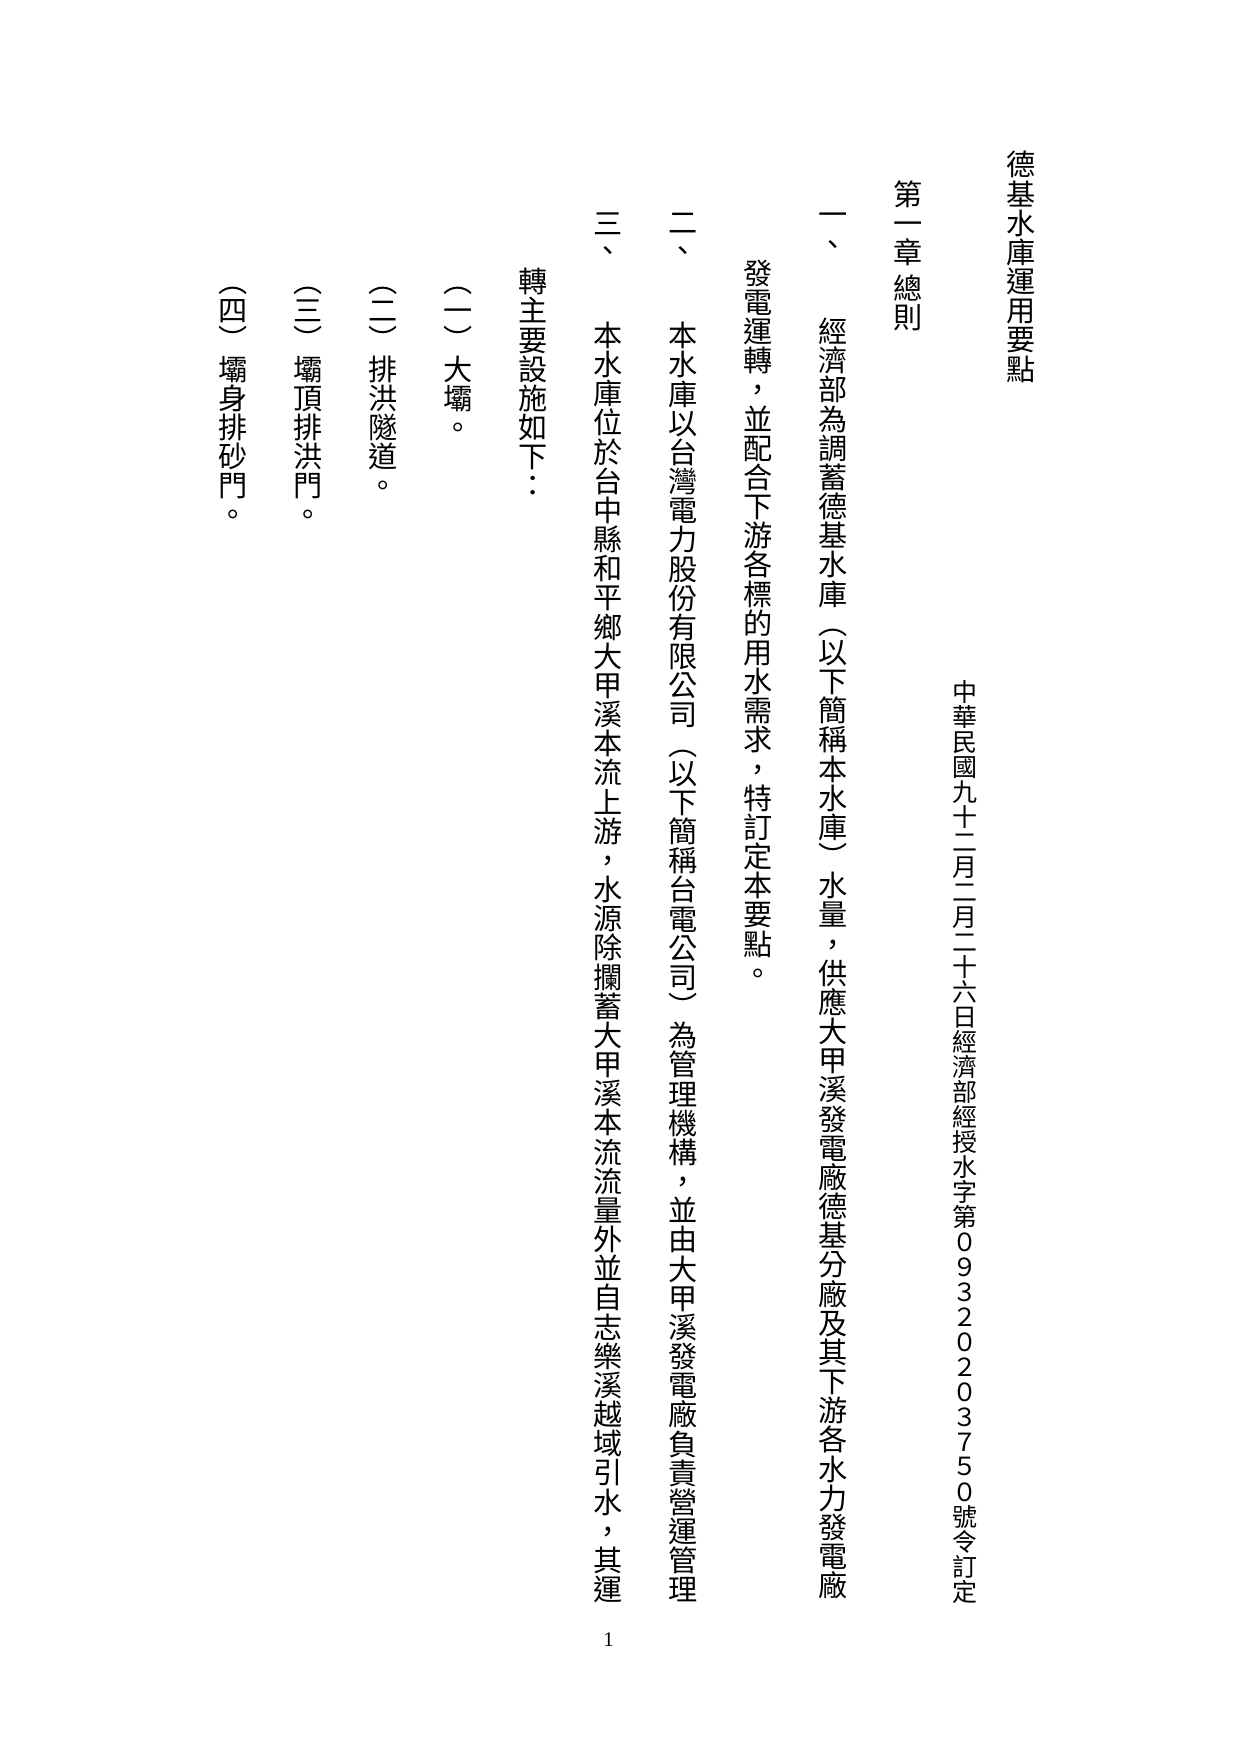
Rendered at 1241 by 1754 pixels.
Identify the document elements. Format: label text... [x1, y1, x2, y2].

text 一、 經濟部為調蓄德基水庫（以下簡稱本水庫）水量，供應大甲溪發電廠德基分廠及其下游各水力發電廠發電運轉，並配合下游各標的用水需求，特訂定本要點。 [721, 200, 871, 1604]
text 三、 本水庫位於台中縣和平鄉大甲溪本流上游，水源除攔蓄大甲溪本流流量外並自志樂溪越域引水，其運轉主要設施如下： [496, 208, 646, 1604]
text （四）壩身排砂門。 [196, 150, 271, 1604]
text 德基水庫運用要點 [983, 150, 1058, 1604]
text （二）排洪隧道。 [346, 150, 421, 1604]
text 第一章 總則 [871, 150, 946, 1604]
text 二、 本水庫以台灣電力股份有限公司（以下簡稱台電公司）為管理機構，並由大甲溪發電廠負責營運管理。 [646, 208, 721, 1604]
text 中華民國九十二月二月二十六日經濟部經授水字第０９３２０２０３７５０號令訂定 [946, 150, 983, 1604]
text （一）大壩。 [421, 150, 496, 1604]
text （三）壩頂排洪門。 [271, 150, 346, 1604]
